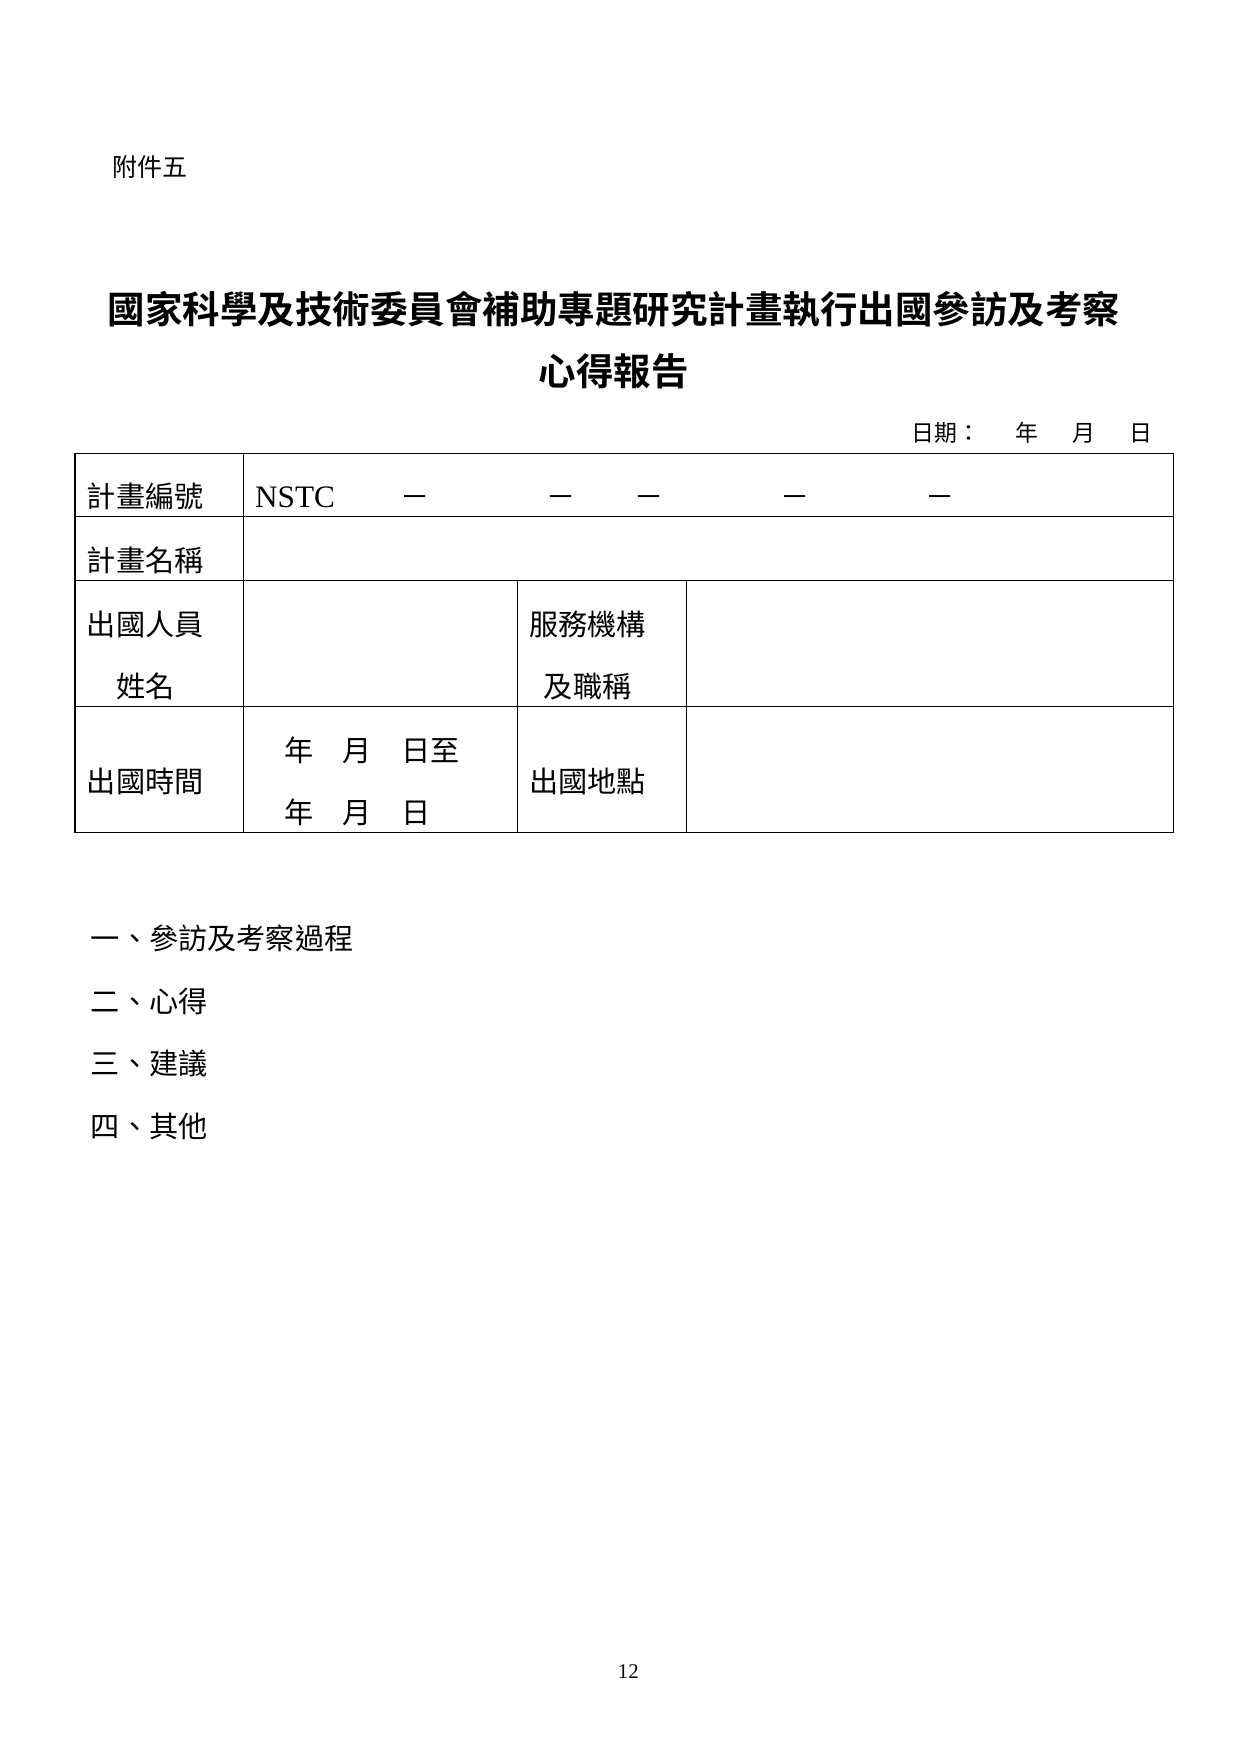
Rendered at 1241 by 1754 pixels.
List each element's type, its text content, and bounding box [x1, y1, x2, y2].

table_cell 出國時間 [76, 707, 243, 832]
text 附件五 [90, 147, 209, 183]
table_cell 出國人員姓名 [76, 581, 243, 706]
table_cell 服務機構及職稱 [518, 581, 686, 706]
table_header 計畫編號 [76, 454, 243, 516]
table_cell [687, 707, 1173, 832]
table_header NSTC － － － － － [244, 454, 1173, 516]
table_cell 年 月 日至 年 月 日 [244, 707, 517, 832]
text 三、建議 [91, 1020, 1152, 1083]
table_cell 出國地點 [518, 707, 686, 832]
text 日期： 年 月 日 [75, 390, 1152, 452]
table_cell [244, 517, 1173, 579]
table_cell [244, 581, 517, 706]
table_cell [687, 581, 1173, 706]
table_cell 計畫名稱 [76, 517, 243, 579]
text 心得報告 [75, 327, 1152, 390]
text 國家科學及技術委員會補助專題研究計畫執行出國參訪及考察 [75, 265, 1152, 327]
text 二、心得 [91, 958, 1152, 1020]
text 一、參訪及考察過程 [91, 895, 1152, 958]
text 四、其他 [91, 1083, 1152, 1145]
